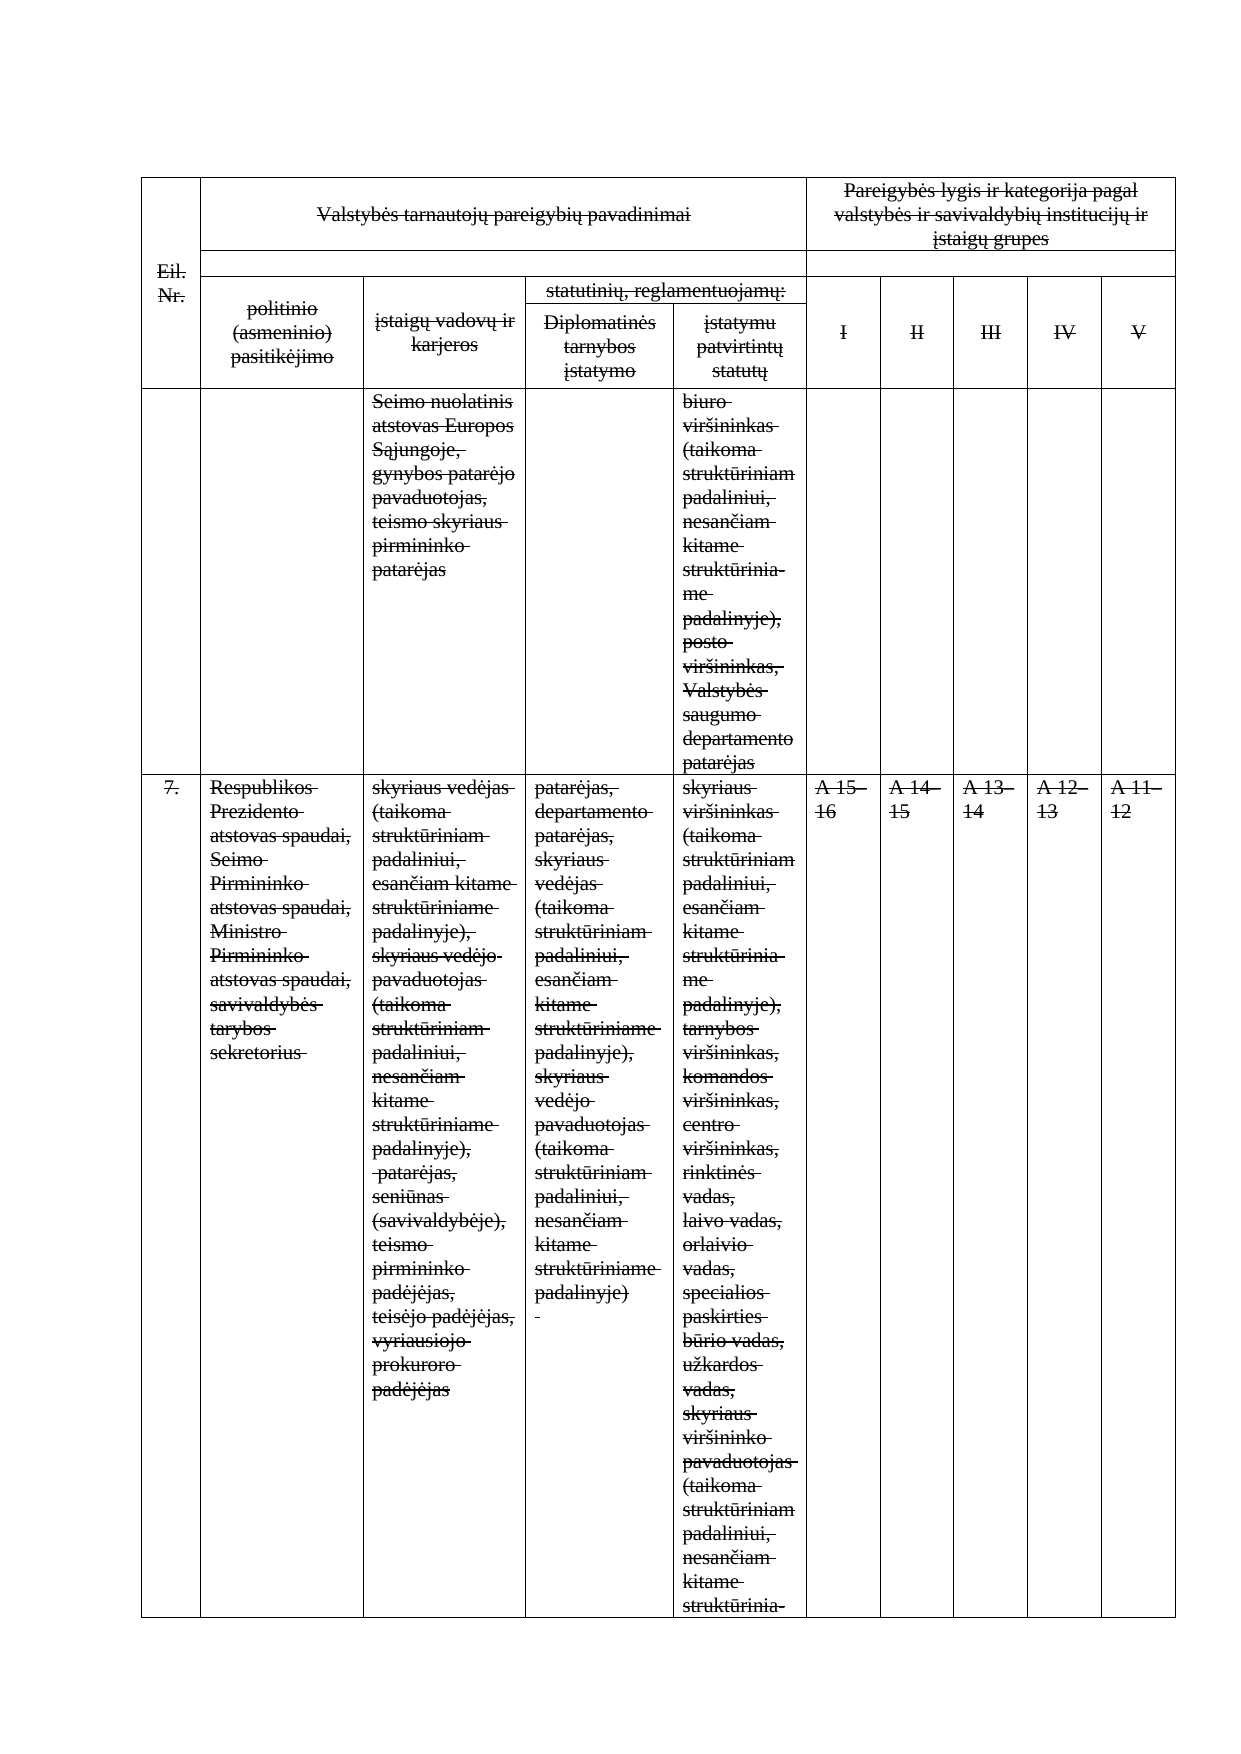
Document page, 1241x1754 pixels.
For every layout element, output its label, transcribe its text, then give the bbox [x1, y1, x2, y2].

table_cell [1102, 389, 1175, 774]
table_cell skyriaus vedėjas (taikoma struktūriniam padaliniui, esančiam kitame struktūriniame padalinyje), skyriaus vedėjo pavaduotojas (taikoma struktūriniam padaliniui, nesančiam kitame struktūriniame padalinyje), patarėjas, seniūnas (savivaldybėje), teismo pirmininko padėjėjas, teisėjo padėjėjas, vyriausiojo prokuroro padėjėjas [364, 775, 525, 1617]
table_header Valstybės tarnautojų pareigybių pavadinimai [201, 178, 806, 250]
table_cell Respublikos Prezidento atstovas spaudai, Seimo Pirmininko atstovas spaudai, Ministro Pirmininko atstovas spaudai, savivaldybės tarybos sekretorius [201, 775, 363, 1617]
table_header Pareigybės lygis ir kategorija pagal valstybės ir savivaldybių institucijų ir įstaigų grupes [807, 178, 1175, 250]
table_cell V [1102, 277, 1175, 388]
table_cell III [954, 277, 1027, 388]
table_cell II [881, 277, 953, 388]
table_cell biuro viršininkas (taikoma struktūriniam padaliniui, nesančiam kitame struktūrinia-me padalinyje), posto viršininkas, Valstybės saugumo departamento patarėjas [674, 389, 806, 774]
table_header Eil. Nr. [142, 178, 200, 388]
table_cell [807, 389, 880, 774]
table_cell [201, 389, 363, 774]
table_cell I [807, 277, 880, 388]
table_cell [954, 389, 1027, 774]
table_cell A 12–13 [1028, 775, 1101, 1617]
table_cell A 15–16 [807, 775, 880, 1617]
table_cell [1028, 389, 1101, 774]
table_cell 7. [142, 775, 200, 1617]
table_cell statutinių, reglamentuojamų: [526, 277, 806, 303]
table_cell patarėjas, departamento patarėjas, skyriaus vedėjas (taikoma struktūriniam padaliniui, esančiam kitame struktūriniame padalinyje), skyriaus vedėjo pavaduotojas (taikoma struktūriniam padaliniui, nesančiam kitame struktūriniame padalinyje) [526, 775, 673, 1617]
table_cell Seimo nuolatinis atstovas Europos Sąjungoje, gynybos patarėjo pavaduotojas, teismo skyriaus pirmininko patarėjas [364, 389, 525, 774]
table_cell [881, 389, 953, 774]
table_cell A 13–14 [954, 775, 1027, 1617]
table_cell [201, 251, 806, 276]
table_cell skyriaus viršininkas (taikoma struktūriniam padaliniui, esančiam kitame struktūrinia-me padalinyje), tarnybos viršininkas, komandos viršininkas, centro viršininkas, rinktinės vadas, laivo vadas, orlaivio vadas, specialios paskirties būrio vadas, užkardos vadas, skyriaus viršininko pavaduotojas (taikoma struktūriniam padaliniui, nesančiam kitame struktūrinia- [674, 775, 806, 1617]
table_cell A 14–15 [881, 775, 953, 1617]
table_cell įstatymu patvirtintų statutų [674, 304, 806, 388]
table_cell [142, 389, 200, 774]
table_cell įstaigų vadovų ir karjeros [364, 277, 525, 388]
table_cell A 11–12 [1102, 775, 1175, 1617]
table_cell IV [1028, 277, 1101, 388]
table_cell politinio (asmeninio) pasitikėjimo [201, 277, 363, 388]
table_cell [807, 251, 1175, 276]
table_cell [526, 389, 673, 774]
table_cell Diplomatinės tarnybos įstatymo [526, 304, 673, 388]
